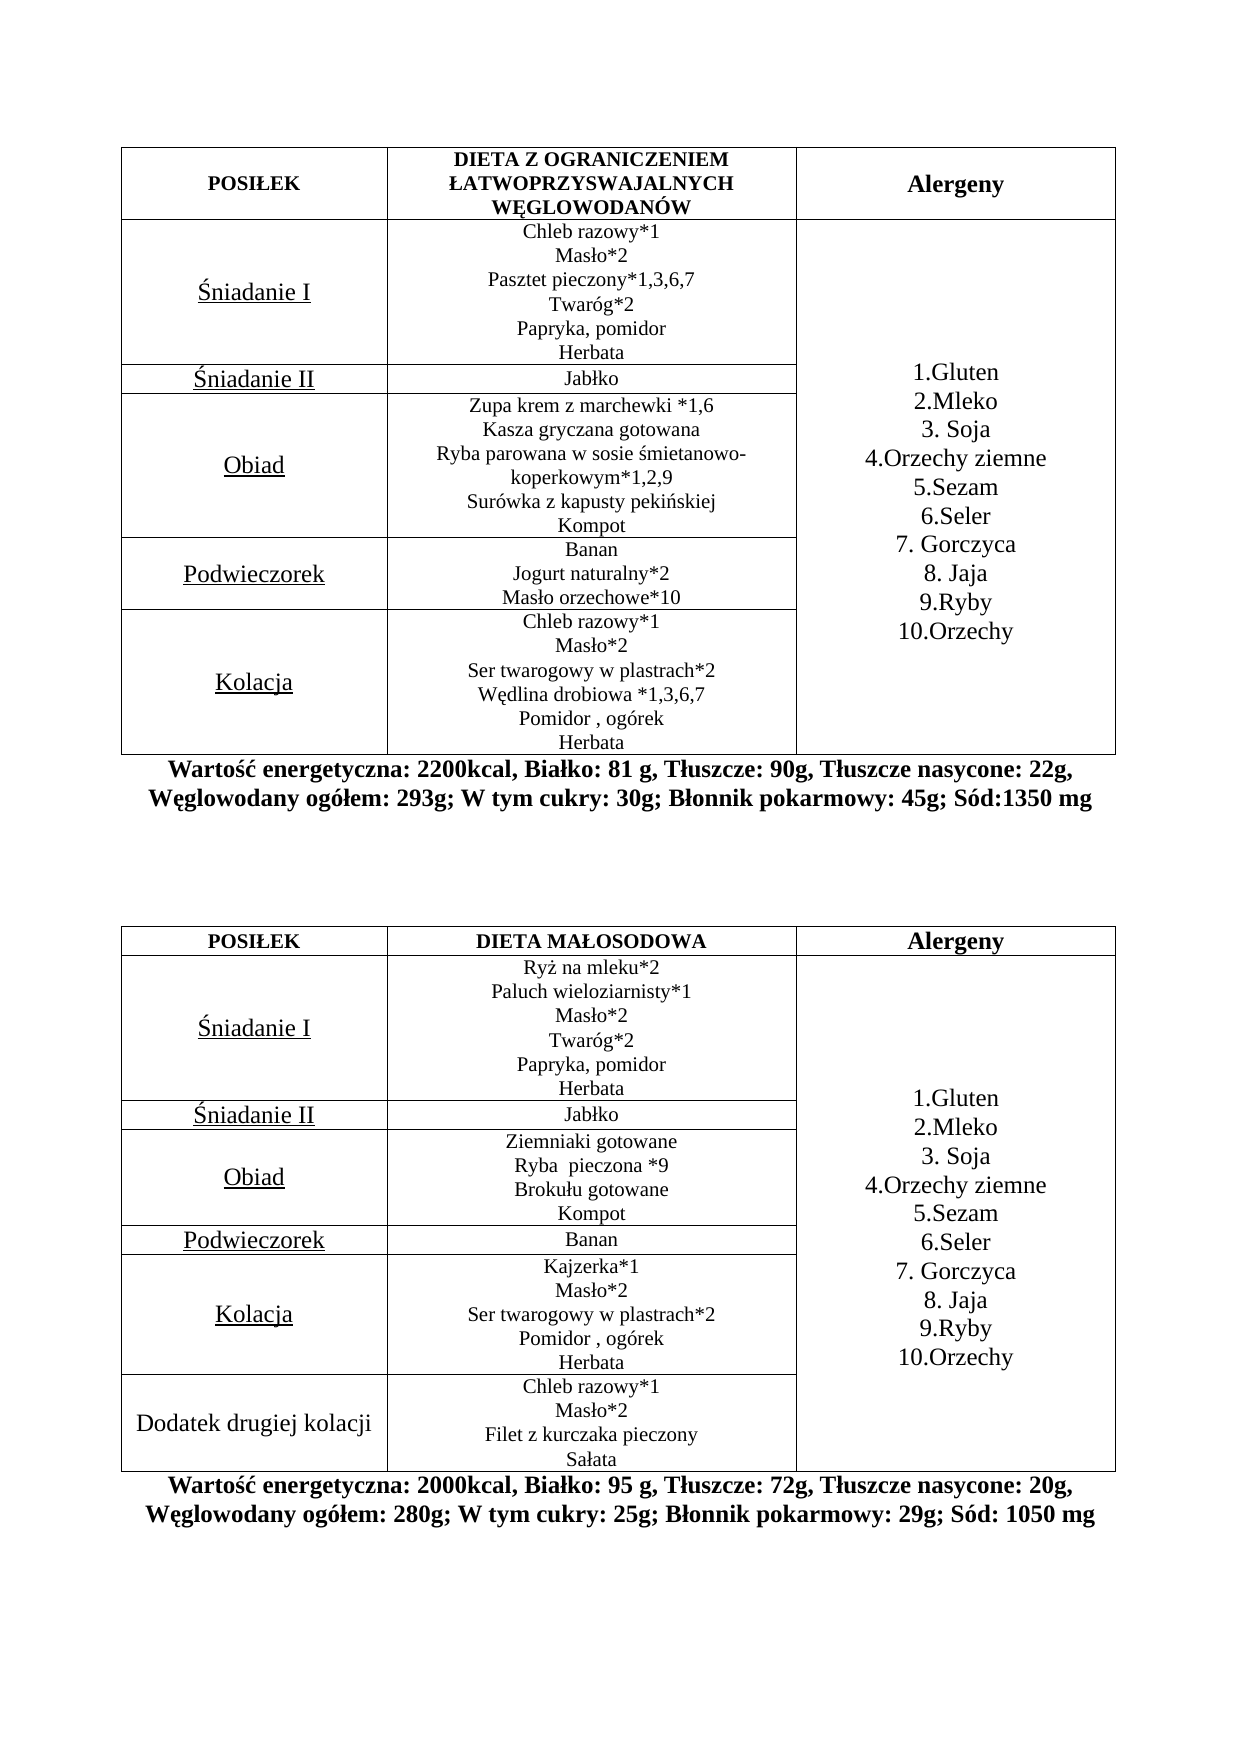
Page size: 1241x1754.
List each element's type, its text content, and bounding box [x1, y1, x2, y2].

table_cell Zupa krem z marchewki *1,6 Kasza gryczana gotowana Ryba parowana w sosie śmietanowo- koperkowym*1,2,9 Surówka z kapusty pekińskiej Kompot [388, 394, 796, 537]
table_header POSIŁEK [122, 148, 387, 219]
table_cell Śniadanie I [122, 220, 387, 364]
text Wartość energetyczna: 2200kcal, Białko: 81 g, Tłuszcze: 90g, Tłuszcze nasycone: 22g, Węglowodany ogółem: 293g; W tym cukry: 30g; Błonnik pokarmowy: 45g; Sód:1350 mg [118, 754, 1122, 811]
table_cell Dodatek drugiej kolacji [122, 1375, 387, 1471]
table_cell Podwieczorek [122, 1226, 387, 1254]
table_cell Banan [388, 1226, 796, 1254]
table_cell Jabłko [388, 365, 796, 392]
table_cell Ryż na mleku*2 Paluch wieloziarnisty*1 Masło*2 Twaróg*2 Papryka, pomidor Herbata [388, 956, 796, 1100]
table_cell Ziemniaki gotowane Ryba pieczona *9 Brokułu gotowane Kompot [388, 1130, 796, 1225]
table_header DIETA MAŁOSODOWA [388, 927, 796, 955]
table_cell Śniadanie II [122, 1101, 387, 1128]
table_cell Chleb razowy*1 Masło*2 Pasztet pieczony*1,3,6,7 Twaróg*2 Papryka, pomidor Herbata [388, 220, 796, 364]
table_cell Obiad [122, 1130, 387, 1225]
table_cell Chleb razowy*1 Masło*2 Filet z kurczaka pieczony Sałata [388, 1375, 796, 1471]
table_cell Banan Jogurt naturalny*2 Masło orzechowe*10 [388, 538, 796, 609]
table_cell Jabłko [388, 1101, 796, 1128]
table_cell Podwieczorek [122, 538, 387, 609]
table_cell Kolacja [122, 610, 387, 754]
table_header POSIŁEK [122, 927, 387, 955]
table_header Alergeny [797, 927, 1115, 955]
text Wartość energetyczna: 2000kcal, Białko: 95 g, Tłuszcze: 72g, Tłuszcze nasycone: 20g, Węglowodany ogółem: 280g; W tym cukry: 25g; Błonnik pokarmowy: 29g; Sód: 1050 mg [118, 1471, 1122, 1528]
table_cell 1.Gluten 2.Mleko 3. Soja 4.Orzechy ziemne 5.Sezam 6.Seler 7. Gorczyca 8. Jaja 9.Ryby 10.Orzechy [797, 956, 1115, 1471]
table_cell Śniadanie I [122, 956, 387, 1100]
table_cell Obiad [122, 394, 387, 537]
table_cell Śniadanie II [122, 365, 387, 392]
table_cell Chleb razowy*1 Masło*2 Ser twarogowy w plastrach*2 Wędlina drobiowa *1,3,6,7 Pomidor , ogórek Herbata [388, 610, 796, 754]
table_cell Kolacja [122, 1255, 387, 1374]
table_cell 1.Gluten 2.Mleko 3. Soja 4.Orzechy ziemne 5.Sezam 6.Seler 7. Gorczyca 8. Jaja 9.Ryby 10.Orzechy [797, 220, 1115, 754]
table_header DIETA Z OGRANICZENIEM ŁATWOPRZYSWAJALNYCH WĘGLOWODANÓW [388, 148, 796, 219]
table_cell Kajzerka*1 Masło*2 Ser twarogowy w plastrach*2 Pomidor , ogórek Herbata [388, 1255, 796, 1374]
table_header Alergeny [797, 148, 1115, 219]
